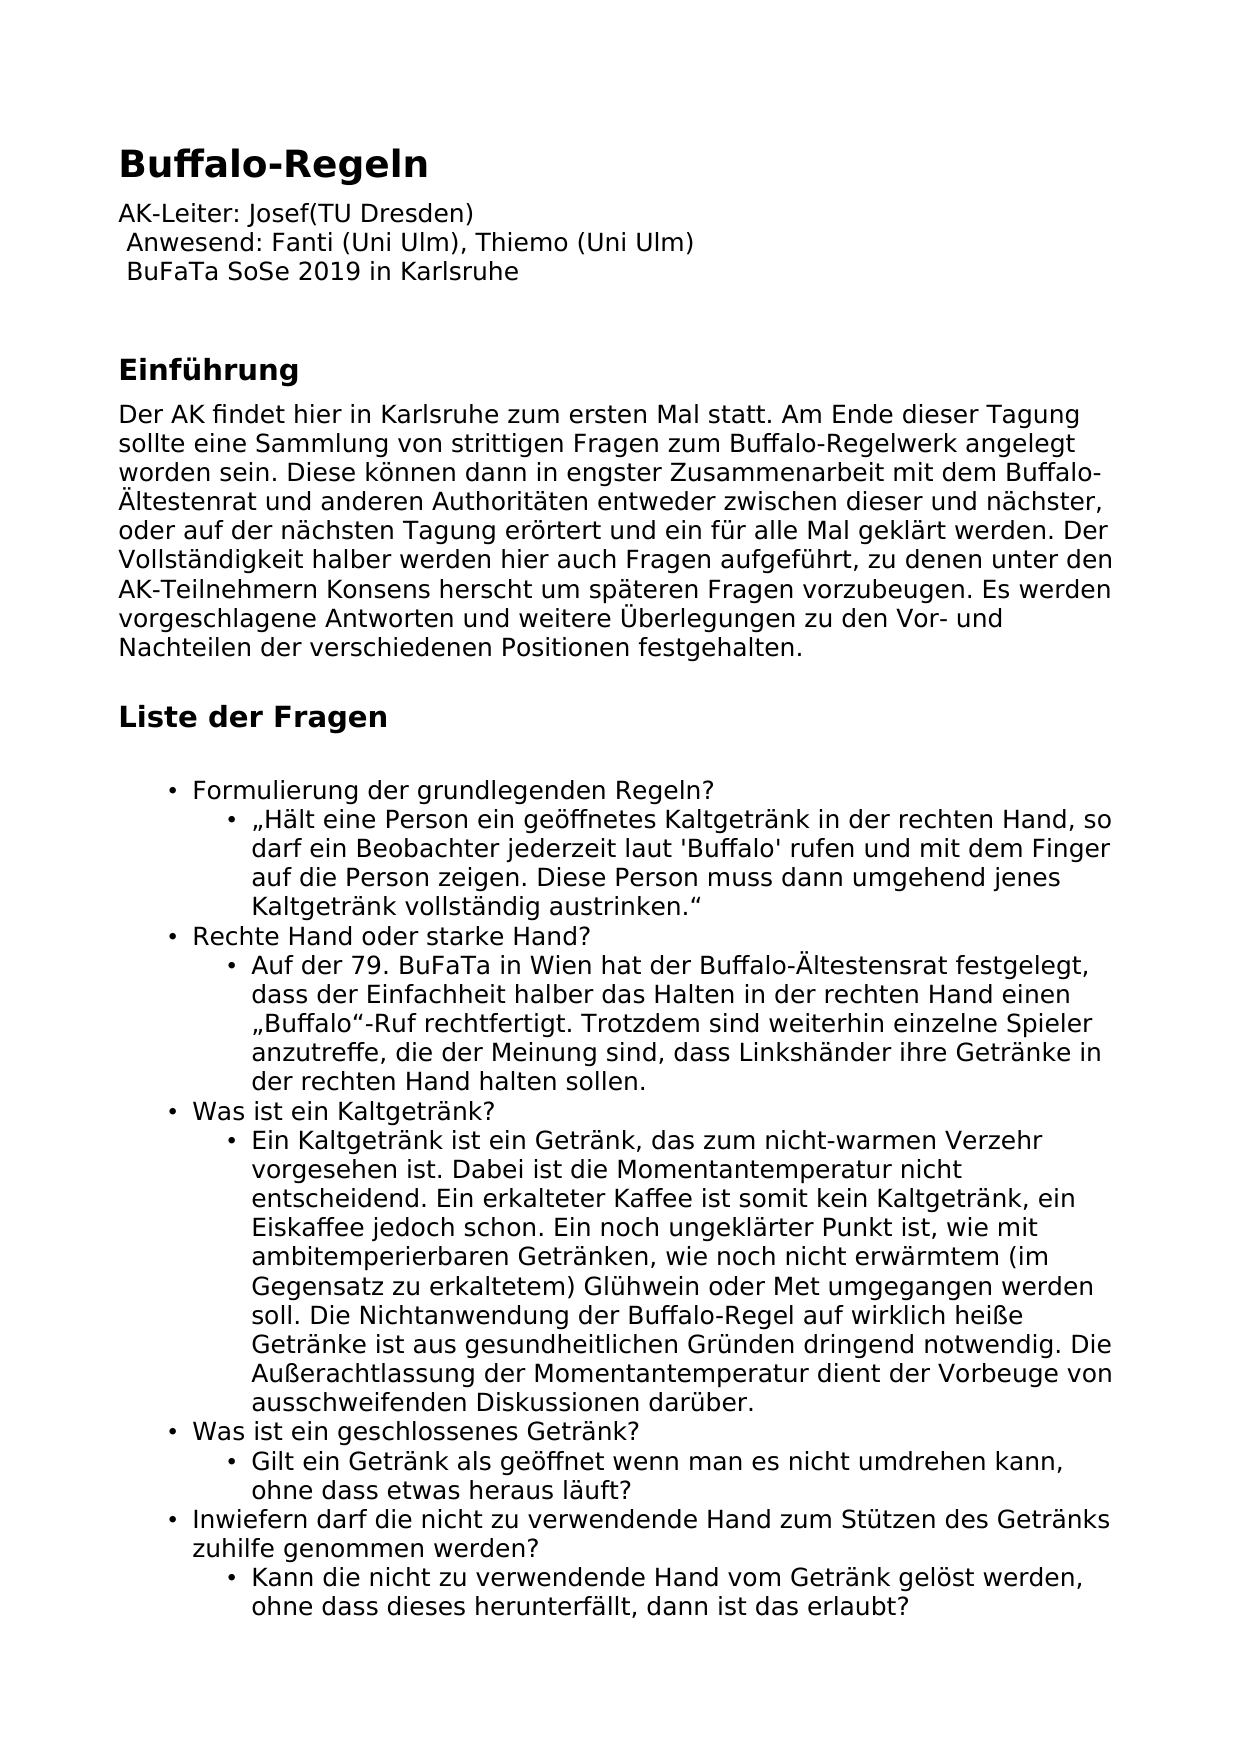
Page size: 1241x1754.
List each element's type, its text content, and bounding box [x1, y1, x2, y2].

subtitle Buffalo-Regeln [118, 143, 1122, 187]
list Was ist ein geschlossenes Getränk? [177, 1417, 1122, 1447]
list Kann die nicht zu verwendende Hand vom Getränk gelöst werden, ohne dass dieses herunterfällt, dann ist das erlaubt? [236, 1563, 1122, 1622]
subtitle Einführung [118, 353, 1122, 387]
text Der AK findet hier in Karlsruhe zum ersten Mal statt. Am Ende dieser Tagung sollte eine Sammlung von strittigen Fragen zum Buffalo-Regelwerk angelegt worden sein. Diese können dann in engster Zusammenarbeit mit dem Buffalo-Ältestenrat und anderen Authoritäten entweder zwischen dieser und nächster, oder auf der nächsten Tagung erörtert und ein für alle Mal geklärt werden. Der Vollständigkeit halber werden hier auch Fragen aufgeführt, zu denen unter den AK-Teilnehmern Konsens herscht um späteren Fragen vorzubeugen. Es werden vorgeschlagene Antworten und weitere Überlegungen zu den Vor- und Nachteilen der verschiedenen Positionen festgehalten. [118, 400, 1122, 662]
list Ein Kaltgetränk ist ein Getränk, das zum nicht-warmen Verzehr vorgesehen ist. Dabei ist die Momentantemperatur nicht entscheidend. Ein erkalteter Kaffee ist somit kein Kaltgetränk, ein Eiskaffee jedoch schon. Ein noch ungeklärter Punkt ist, wie mit ambitemperierbaren Getränken, wie noch nicht erwärmtem (im Gegensatz zu erkaltetem) Glühwein oder Met umgegangen werden soll. Die Nichtanwendung der Buffalo-Regel auf wirklich heiße Getränke ist aus gesundheitlichen Gründen dringend notwendig. Die Außerachtlassung der Momentantemperatur dient der Vorbeuge von ausschweifenden Diskussionen darüber. [236, 1126, 1122, 1417]
list Gilt ein Getränk als geöffnet wenn man es nicht umdrehen kann, ohne dass etwas heraus läuft? [236, 1447, 1122, 1505]
list „Hält eine Person ein geöffnetes Kaltgetränk in der rechten Hand, so darf ein Beobachter jederzeit laut 'Buffalo' rufen und mit dem Finger auf die Person zeigen. Diese Person muss dann umgehend jenes Kaltgetränk vollständig austrinken.“ [236, 805, 1122, 922]
subtitle Liste der Fragen [118, 700, 1122, 734]
text AK-Leiter: Josef(TU Dresden) Anwesend: Fanti (Uni Ulm), Thiemo (Uni Ulm) BuFaTa SoSe 2019 in Karlsruhe [118, 199, 1122, 316]
list Inwiefern darf die nicht zu verwendende Hand zum Stützen des Getränks zuhilfe genommen werden? [177, 1505, 1122, 1563]
list Auf der 79. BuFaTa in Wien hat der Buffalo-Ältestensrat festgelegt, dass der Einfachheit halber das Halten in der rechten Hand einen „Buffalo“-Ruf rechtfertigt. Trotzdem sind weiterhin einzelne Spieler anzutreffe, die der Meinung sind, dass Linkshänder ihre Getränke in der rechten Hand halten sollen. [236, 951, 1122, 1097]
list Formulierung der grundlegenden Regeln? [177, 776, 1122, 805]
list Was ist ein Kaltgetränk? [177, 1097, 1122, 1126]
list Rechte Hand oder starke Hand? [177, 922, 1122, 951]
